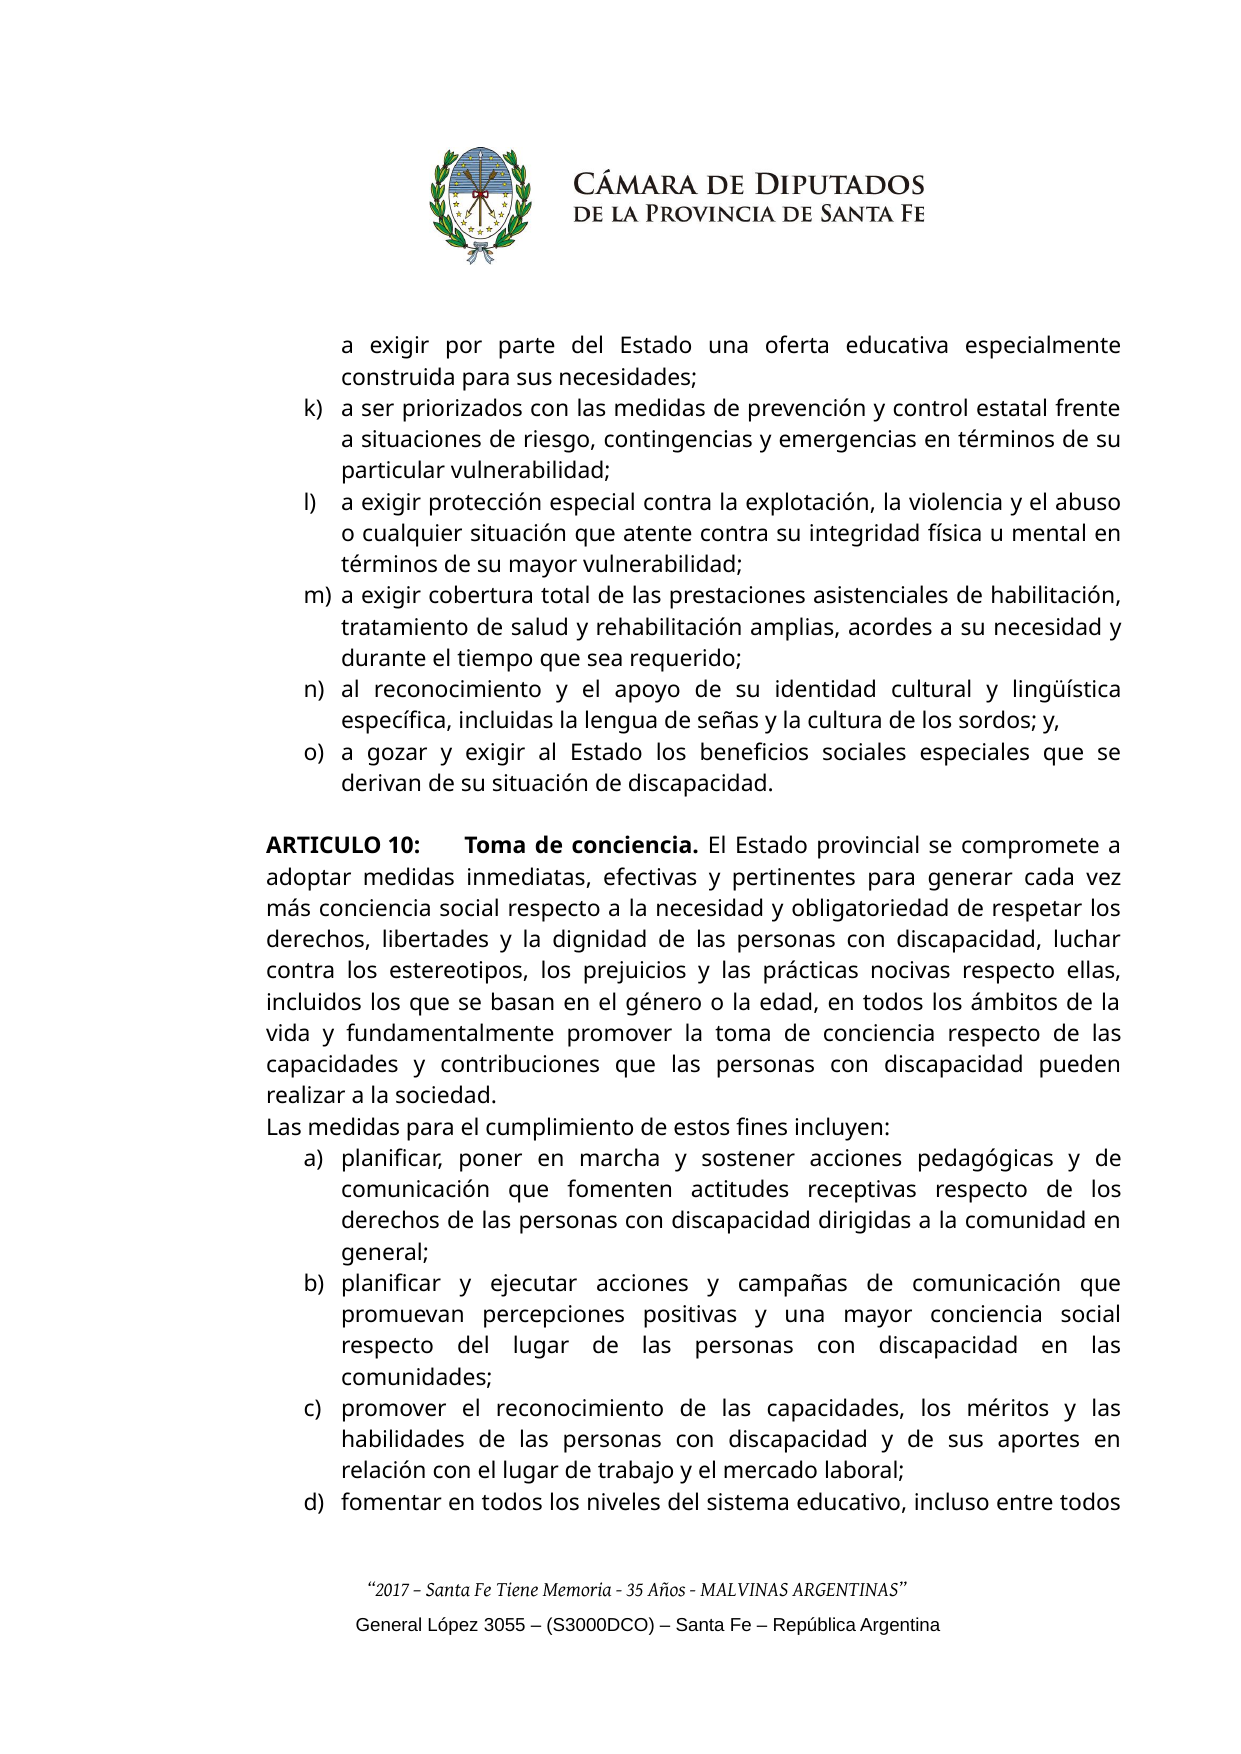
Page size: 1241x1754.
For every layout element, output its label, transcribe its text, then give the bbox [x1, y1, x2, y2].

table_header ARTICULO 10: [266, 829, 464, 859]
picture [429, 147, 925, 269]
text Las medidas para el cumplimiento de estos fines incluyen: [266, 1111, 1122, 1142]
list a ser priorizados con las medidas de prevención y control estatal frente a situaciones de riesgo, contingencias y emergencias en términos de su particular vulnerabilidad; [303, 392, 1122, 486]
list planificar, poner en marcha y sostener acciones pedagógicas y de comunicación que fomenten actitudes receptivas respecto de los derechos de las personas con discapacidad dirigidas a la comunidad en general; [303, 1142, 1122, 1267]
text Toma de conciencia. El Estado provincial se compromete a adoptar medidas inmediatas, efectivas y pertinentes para generar cada vez más conciencia social respecto a la necesidad y obligatoriedad de respetar los derechos, libertades y la dignidad de las personas con discapacidad, luchar contra los estereotipos, los prejuicios y las prácticas nocivas respecto ellas, incluidos los que se basan en el género o la edad, en todos los ámbitos de la vida y fundamentalmente promover la toma de conciencia respecto de las capacidades y contribuciones que las personas con discapacidad pueden realizar a la sociedad. [266, 829, 1122, 1111]
list planificar y ejecutar acciones y campañas de comunicación que promuevan percepciones positivas y una mayor conciencia social respecto del lugar de las personas con discapacidad en las comunidades; [303, 1267, 1122, 1392]
list fomentar en todos los niveles del sistema educativo, incluso entre todos [303, 1486, 1122, 1517]
list a exigir protección especial contra la explotación, la violencia y el abuso o cualquier situación que atente contra su integridad física u mental en términos de su mayor vulnerabilidad; [303, 486, 1122, 579]
list a exigir por parte del Estado una oferta educativa especialmente construida para sus necesidades; [303, 329, 1122, 392]
list al reconocimiento y el apoyo de su identidad cultural y lingüística específica, incluidas la lengua de señas y la cultura de los sordos; y, [303, 673, 1122, 736]
list a gozar y exigir al Estado los beneficios sociales especiales que se derivan de su situación de discapacidad. [303, 736, 1122, 798]
list promover el reconocimiento de las capacidades, los méritos y las habilidades de las personas con discapacidad y de sus aportes en relación con el lugar de trabajo y el mercado laboral; [303, 1392, 1122, 1486]
list a exigir cobertura total de las prestaciones asistenciales de habilitación, tratamiento de salud y rehabilitación amplias, acordes a su necesidad y durante el tiempo que sea requerido; [303, 579, 1122, 673]
